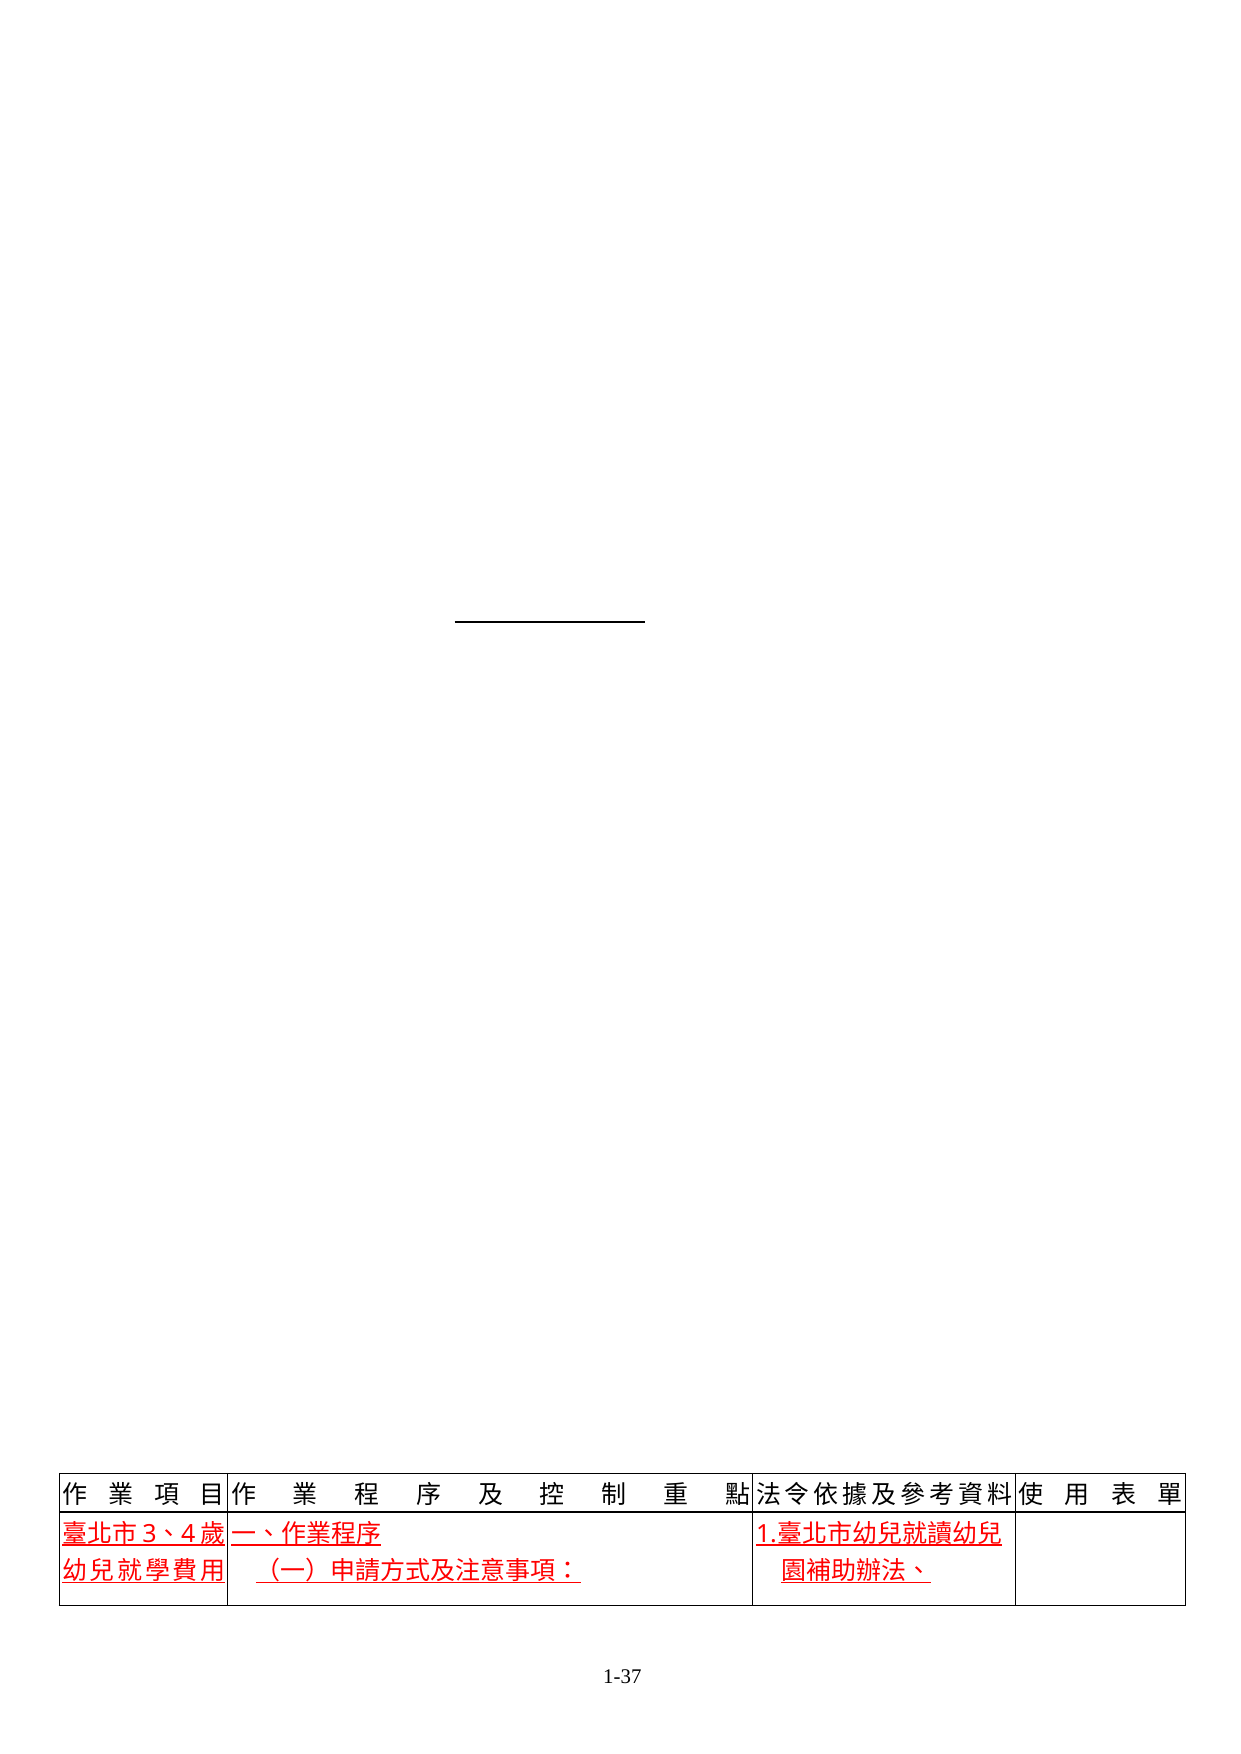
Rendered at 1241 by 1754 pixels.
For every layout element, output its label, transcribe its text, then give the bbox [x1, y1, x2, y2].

table_cell 作業程序及控制重點 [228, 1474, 752, 1511]
table_cell [1016, 1513, 1185, 1604]
table_cell [89, 71, 1004, 1473]
table_cell 法令依據及參考資料 [753, 1474, 1015, 1511]
table_cell [1004, 71, 1167, 1473]
table_cell 作業項目 [60, 1474, 227, 1511]
table_cell 1.臺北市幼兒就讀幼兒園補助辦法、 [753, 1513, 1015, 1604]
table_cell [1167, 71, 1185, 1473]
table_cell 使用表單 [1016, 1474, 1185, 1511]
table_cell [59, 71, 89, 1473]
table_cell 一、作業程序 （一）申請方式及注意事項： [228, 1513, 752, 1604]
table_cell 臺北市3、4歲幼兒就學費用 [60, 1513, 227, 1604]
